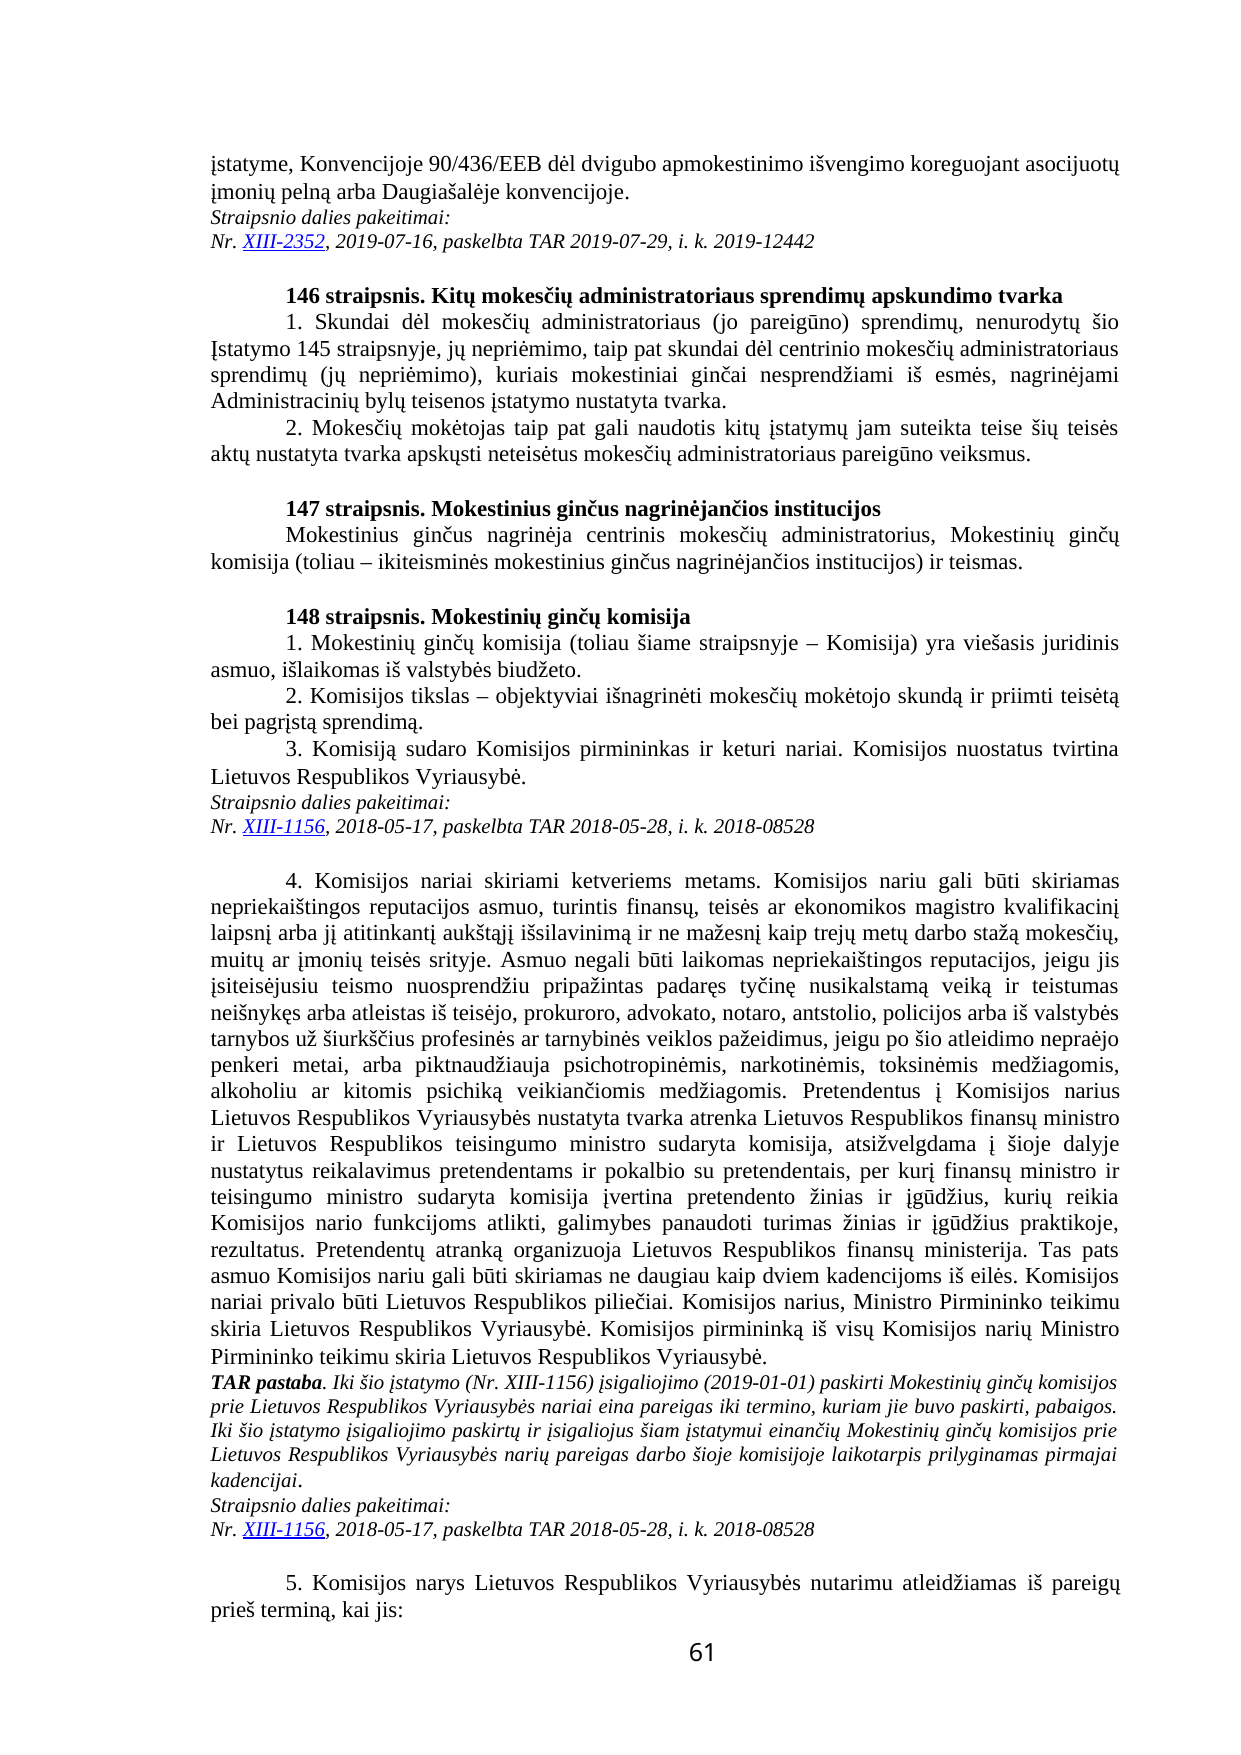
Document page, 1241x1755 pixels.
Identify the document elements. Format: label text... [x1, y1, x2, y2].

text 3. Komisiją sudaro Komisijos pirmininkas ir keturi nariai. Komisijos nuostatus tvirtina Lietuvos Respublikos Vyriausybė. [210, 735, 1120, 790]
text Straipsnio dalies pakeitimai: [210, 1492, 1120, 1517]
text 147 straipsnis. Mokestinius ginčus nagrinėjančios institucijos [210, 495, 1120, 522]
text 2. Komisijos tikslas – objektyviai išnagrinėti mokesčių mokėtojo skundą ir priimti teisėtą bei pagrįstą sprendimą. [210, 682, 1120, 735]
text Mokestinius ginčus nagrinėja centrinis mokesčių administratorius, Mokestinių ginčų komisija (toliau – ikiteisminės mokestinius ginčus nagrinėjančios institucijos) ir teismas. [210, 522, 1120, 574]
text 2. Mokesčių mokėtojas taip pat gali naudotis kitų įstatymų jam suteikta teise šių teisės aktų nustatyta tvarka apskųsti neteisėtus mokesčių administratoriaus pareigūno veiksmus. [210, 414, 1120, 466]
text Nr. XIII-1156, 2018-05-17, paskelbta TAR 2018-05-28, i. k. 2018-08528 [210, 814, 1120, 838]
text Straipsnio dalies pakeitimai: [210, 205, 1120, 229]
text 1. Mokestinių ginčų komisija (toliau šiame straipsnyje – Komisija) yra viešasis juridinis asmuo, išlaikomas iš valstybės biudžeto. [210, 629, 1120, 682]
text 148 straipsnis. Mokestinių ginčų komisija [210, 603, 1120, 629]
text Nr. XIII-1156, 2018-05-17, paskelbta TAR 2018-05-28, i. k. 2018-08528 [210, 1517, 1120, 1541]
text 146 straipsnis. Kitų mokesčių administratoriaus sprendimų apskundimo tvarka [285, 282, 1120, 308]
text TAR pastaba. Iki šio įstatymo (Nr. XIII-1156) įsigaliojimo (2019-01-01) paskirti Mokestinių ginčų komisijos prie Lietuvos Respublikos Vyriausybės nariai eina pareigas iki termino, kuriam jie buvo paskirti, pabaigos. Iki šio įstatymo įsigaliojimo paskirtų ir įsigaliojus šiam įstatymui einančių Mokestinių ginčų komisijos prie Lietuvos Respublikos Vyriausybės narių pareigas darbo šioje komisijoje laikotarpis prilyginamas pirmajai kadencijai. [210, 1370, 1120, 1492]
text įstatyme, Konvencijoje 90/436/EEB dėl dvigubo apmokestinimo išvengimo koreguojant asocijuotų įmonių pelną arba Daugiašalėje konvencijoje. [210, 150, 1120, 205]
text Straipsnio dalies pakeitimai: [210, 790, 1120, 814]
text Nr. XIII-2352, 2019-07-16, paskelbta TAR 2019-07-29, i. k. 2019-12442 [210, 229, 1120, 253]
text 1. Skundai dėl mokesčių administratoriaus (jo pareigūno) sprendimų, nenurodytų šio Įstatymo 145 straipsnyje, jų nepriėmimo, taip pat skundai dėl centrinio mokesčių administratoriaus sprendimų (jų nepriėmimo), kuriais mokestiniai ginčai nesprendžiami iš esmės, nagrinėjami Administracinių bylų teisenos įstatymo nustatyta tvarka. [210, 308, 1120, 414]
text 5. Komisijos narys Lietuvos Respublikos Vyriausybės nutarimu atleidžiamas iš pareigų prieš terminą, kai jis: [210, 1569, 1120, 1622]
text 4. Komisijos nariai skiriami ketveriems metams. Komisijos nariu gali būti skiriamas nepriekaištingos reputacijos asmuo, turintis finansų, teisės ar ekonomikos magistro kvalifikacinį laipsnį arba jį atitinkantį aukštąjį išsilavinimą ir ne mažesnį kaip trejų metų darbo stažą mokesčių, muitų ar įmonių teisės srityje. Asmuo negali būti laikomas nepriekaištingos reputacijos, jeigu jis įsiteisėjusiu teismo nuosprendžiu pripažintas padaręs tyčinę nusikalstamą veiką ir teistumas neišnykęs arba atleistas iš teisėjo, prokuroro, advokato, notaro, antstolio, policijos arba iš valstybės tarnybos už šiurkščius profesinės ar tarnybinės veiklos pažeidimus, jeigu po šio atleidimo nepraėjo penkeri metai, arba piktnaudžiauja psichotropinėmis, narkotinėmis, toksinėmis medžiagomis, alkoholiu ar kitomis psichiką veikiančiomis medžiagomis. Pretendentus į Komisijos narius Lietuvos Respublikos Vyriausybės nustatyta tvarka atrenka Lietuvos Respublikos finansų ministro ir Lietuvos Respublikos teisingumo ministro sudaryta komisija, atsižvelgdama į šioje dalyje nustatytus reikalavimus pretendentams ir pokalbio su pretendentais, per kurį finansų ministro ir teisingumo ministro sudaryta komisija įvertina pretendento žinias ir įgūdžius, kurių reikia Komisijos nario funkcijoms atlikti, galimybes panaudoti turimas žinias ir įgūdžius praktikoje, rezultatus. Pretendentų atranką organizuoja Lietuvos Respublikos finansų ministerija. Tas pats asmuo Komisijos nariu gali būti skiriamas ne daugiau kaip dviem kadencijoms iš eilės. Komisijos nariai privalo būti Lietuvos Respublikos piliečiai. Komisijos narius, Ministro Pirmininko teikimu skiria Lietuvos Respublikos Vyriausybė. Komisijos pirmininką iš visų Komisijos narių Ministro Pirmininko teikimu skiria Lietuvos Respublikos Vyriausybė. [210, 867, 1120, 1370]
